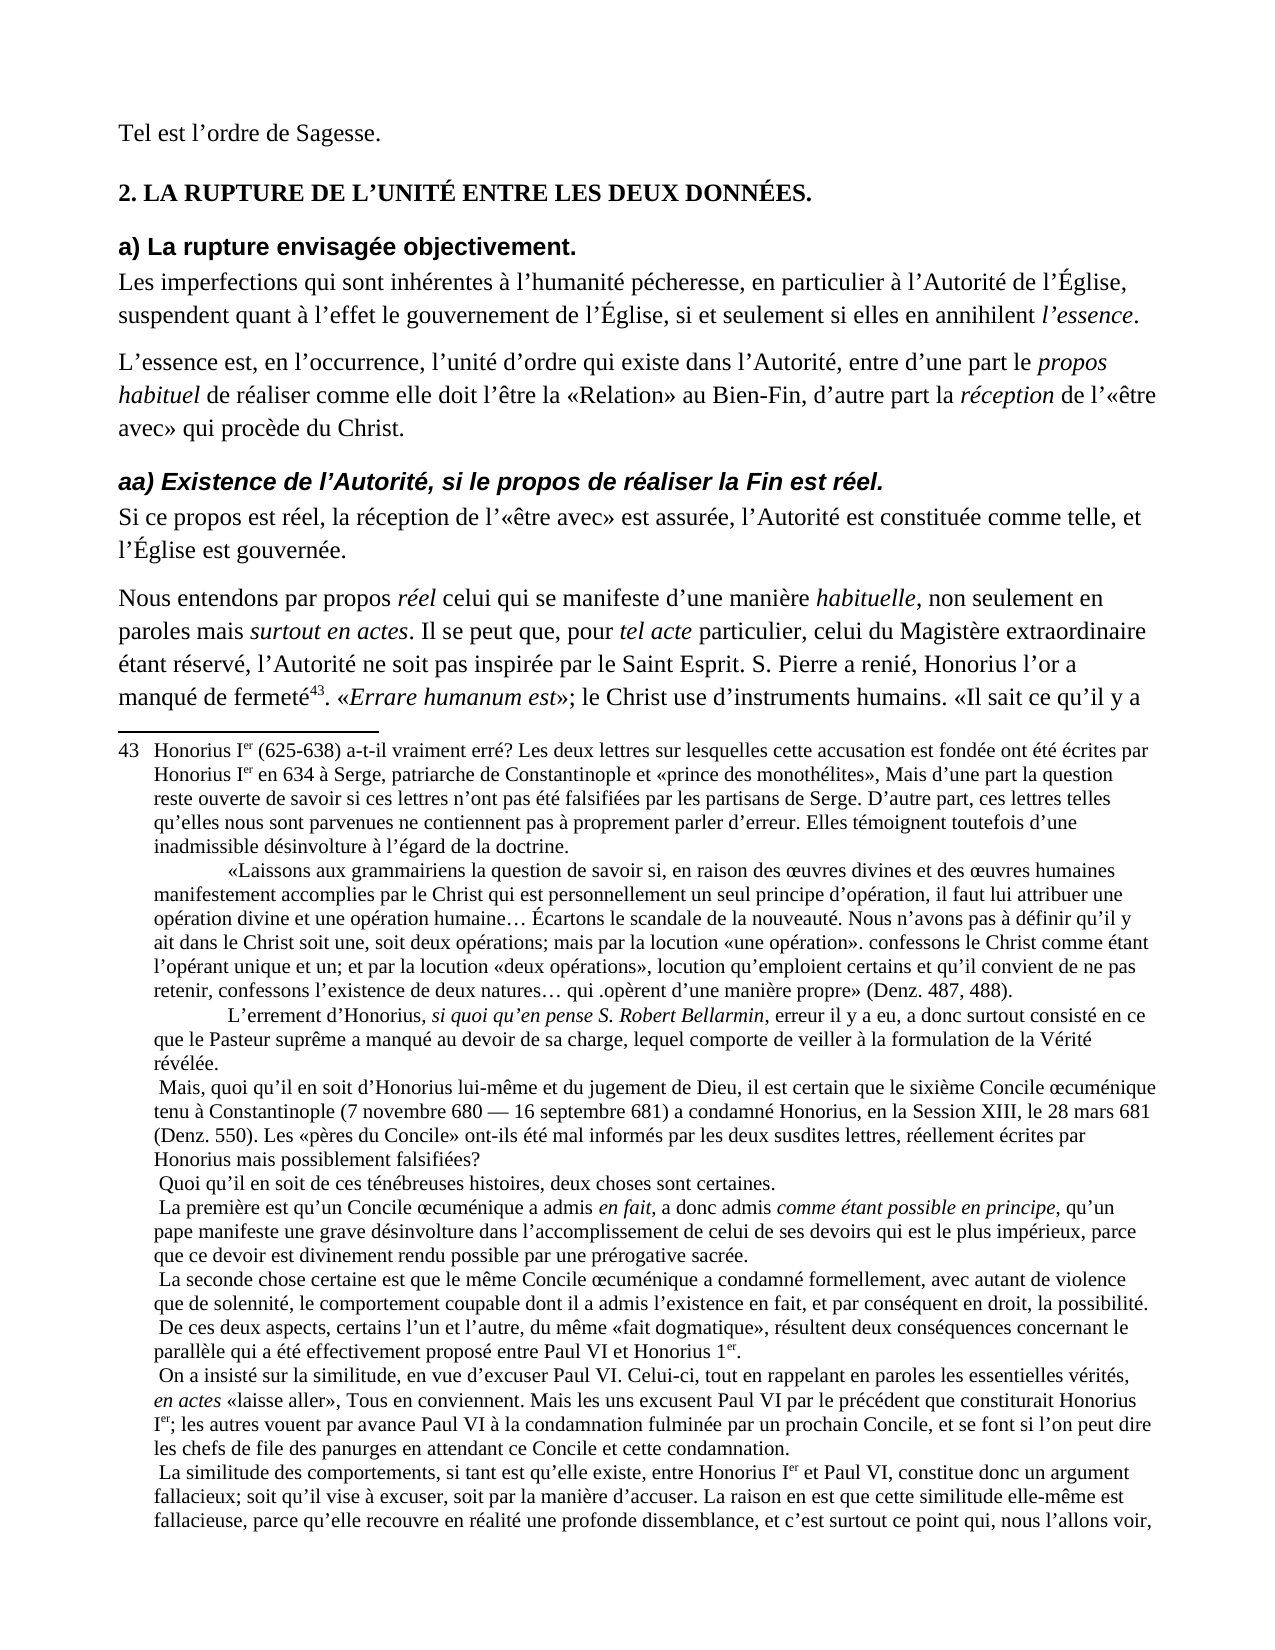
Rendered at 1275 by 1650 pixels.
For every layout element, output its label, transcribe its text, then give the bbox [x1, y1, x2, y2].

text Tel est l’ordre de Sagesse. [118, 118, 1157, 147]
text Nous entendons par propos réel celui qui se manifeste d’une manière habituelle, non seulement en paroles mais surtout en actes. Il se peut que, pour tel acte particulier, celui du Magistère extraordinaire étant réservé, l’Autorité ne soit pas inspirée par le Saint Esprit. S. Pierre a renié, Honorius l’or a manqué de fermeté. «Errare humanum est»; le Christ use d’instruments humains. «Il sait ce qu’il y a [118, 583, 1157, 711]
subtitle aa) Existence de l’Autorité, si le propos de réaliser la Fin est réel. [118, 467, 1157, 496]
text Si ce propos est réel, la réception de l’«être avec» est assurée, l’Autorité est constituée comme telle, et l’Église est gouvernée. [118, 502, 1157, 564]
text L’errement d’Honorius, si quoi qu’en pense S. Robert Bellarmin, erreur il y a eu, a donc surtout consisté en ce que le Pasteur suprême a manqué au devoir de sa charge, lequel comporte de veiller à la formulation de la Vérité révélée. Mais, quoi qu’il en soit d’Honorius lui-même et du jugement de Dieu, il est certain que le sixième Concile œcuménique tenu à Constantinople (7 novembre 680 — 16 septembre 681) a condamné Honorius, en la Session XIII, le 28 mars 681 (Denz. 550). Les «pères du Concile» ont-ils été mal informés par les deux susdites lettres, réellement écrites par Honorius mais possiblement falsifiées? Quoi qu’il en soit de ces ténébreuses histoires, deux choses sont certaines. La première est qu’un Concile œcuménique a admis en fait, a donc admis comme étant possible en principe, qu’un pape manifeste une grave désinvolture dans l’accomplissement de celui de ses devoirs qui est le plus impérieux, parce que ce devoir est divinement rendu possible par une prérogative sacrée. La seconde chose certaine est que le même Concile œcuménique a condamné formellement, avec autant de violence que de solennité, le comportement coupable dont il a admis l’existence en fait, et par conséquent en droit, la possibilité. De ces deux aspects, certains l’un et l’autre, du même «fait dogmatique», résultent deux conséquences concernant le parallèle qui a été effectivement proposé entre Paul VI et Honorius 1er. On a insisté sur la similitude, en vue d’excuser Paul VI. Celui-ci, tout en rappelant en paroles les essentielles vérités, en actes «laisse aller», Tous en conviennent. Mais les uns excusent Paul VI par le précédent que constiturait Honorius Ier; les autres vouent par avance Paul VI à la condamnation fulminée par un prochain Concile, et se font si l’on peut dire les chefs de file des panurges en attendant ce Concile et cette condamnation. La similitude des comportements, si tant est qu’elle existe, entre Honorius Ier et Paul VI, constitue donc un argument fallacieux; soit qu’il vise à excuser, soit par la manière d’accuser. La raison en est que cette similitude elle-même est fallacieuse, parce qu’elle recouvre en réalité une profonde dissemblance, et c’est surtout ce point qui, nous l’allons voir, [118, 1002, 1157, 1532]
text Honorius Ier (625-638) a-t-il vraiment erré? Les deux lettres sur lesquelles cette accusation est fondée ont été écrites par Honorius Ier en 634 à Serge, patriarche de Constantinople et «prince des monothélites», Mais d’une part la question reste ouverte de savoir si ces lettres n’ont pas été falsifiées par les partisans de Serge. D’autre part, ces lettres telles qu’elles nous sont parvenues ne contiennent pas à proprement parler d’erreur. Elles témoignent toutefois d’une inadmissible désinvolture à l’égard de la doctrine. «Laissons aux grammairiens la question de savoir si, en raison des œuvres divines et des œuvres humaines manifestement accomplies par le Christ qui est personnellement un seul principe d’opération, il faut lui attribuer une opération divine et une opération humaine… Écartons le scandale de la nouveauté. Nous n’avons pas à définir qu’il y ait dans le Christ soit une, soit deux opérations; mais par la locution «une opération». confessons le Christ comme étant l’opérant unique et un; et par la locution «deux opérations», locution qu’emploient certains et qu’il convient de ne pas retenir, confessons l’existence de deux natures… qui .opèrent d’une manière propre» (Denz. 487, 488). [118, 738, 1157, 1002]
text Les imperfections qui sont inhérentes à l’humanité pécheresse, en particulier à l’Autorité de l’Église, suspendent quant à l’effet le gouvernement de l’Église, si et seulement si elles en annihilent l’essence. [118, 267, 1157, 328]
subtitle a) La rupture envisagée objectivement. [118, 232, 1157, 261]
text L’essence est, en l’occurrence, l’unité d’ordre qui existe dans l’Autorité, entre d’une part le propos habituel de réaliser comme elle doit l’être la «Relation» au Bien-Fin, d’autre part la réception de l’«être avec» qui procède du Christ. [118, 347, 1157, 442]
subtitle 2. LA RUPTURE DE L’UNITÉ ENTRE LES DEUX DONNÉES. [118, 178, 1157, 207]
